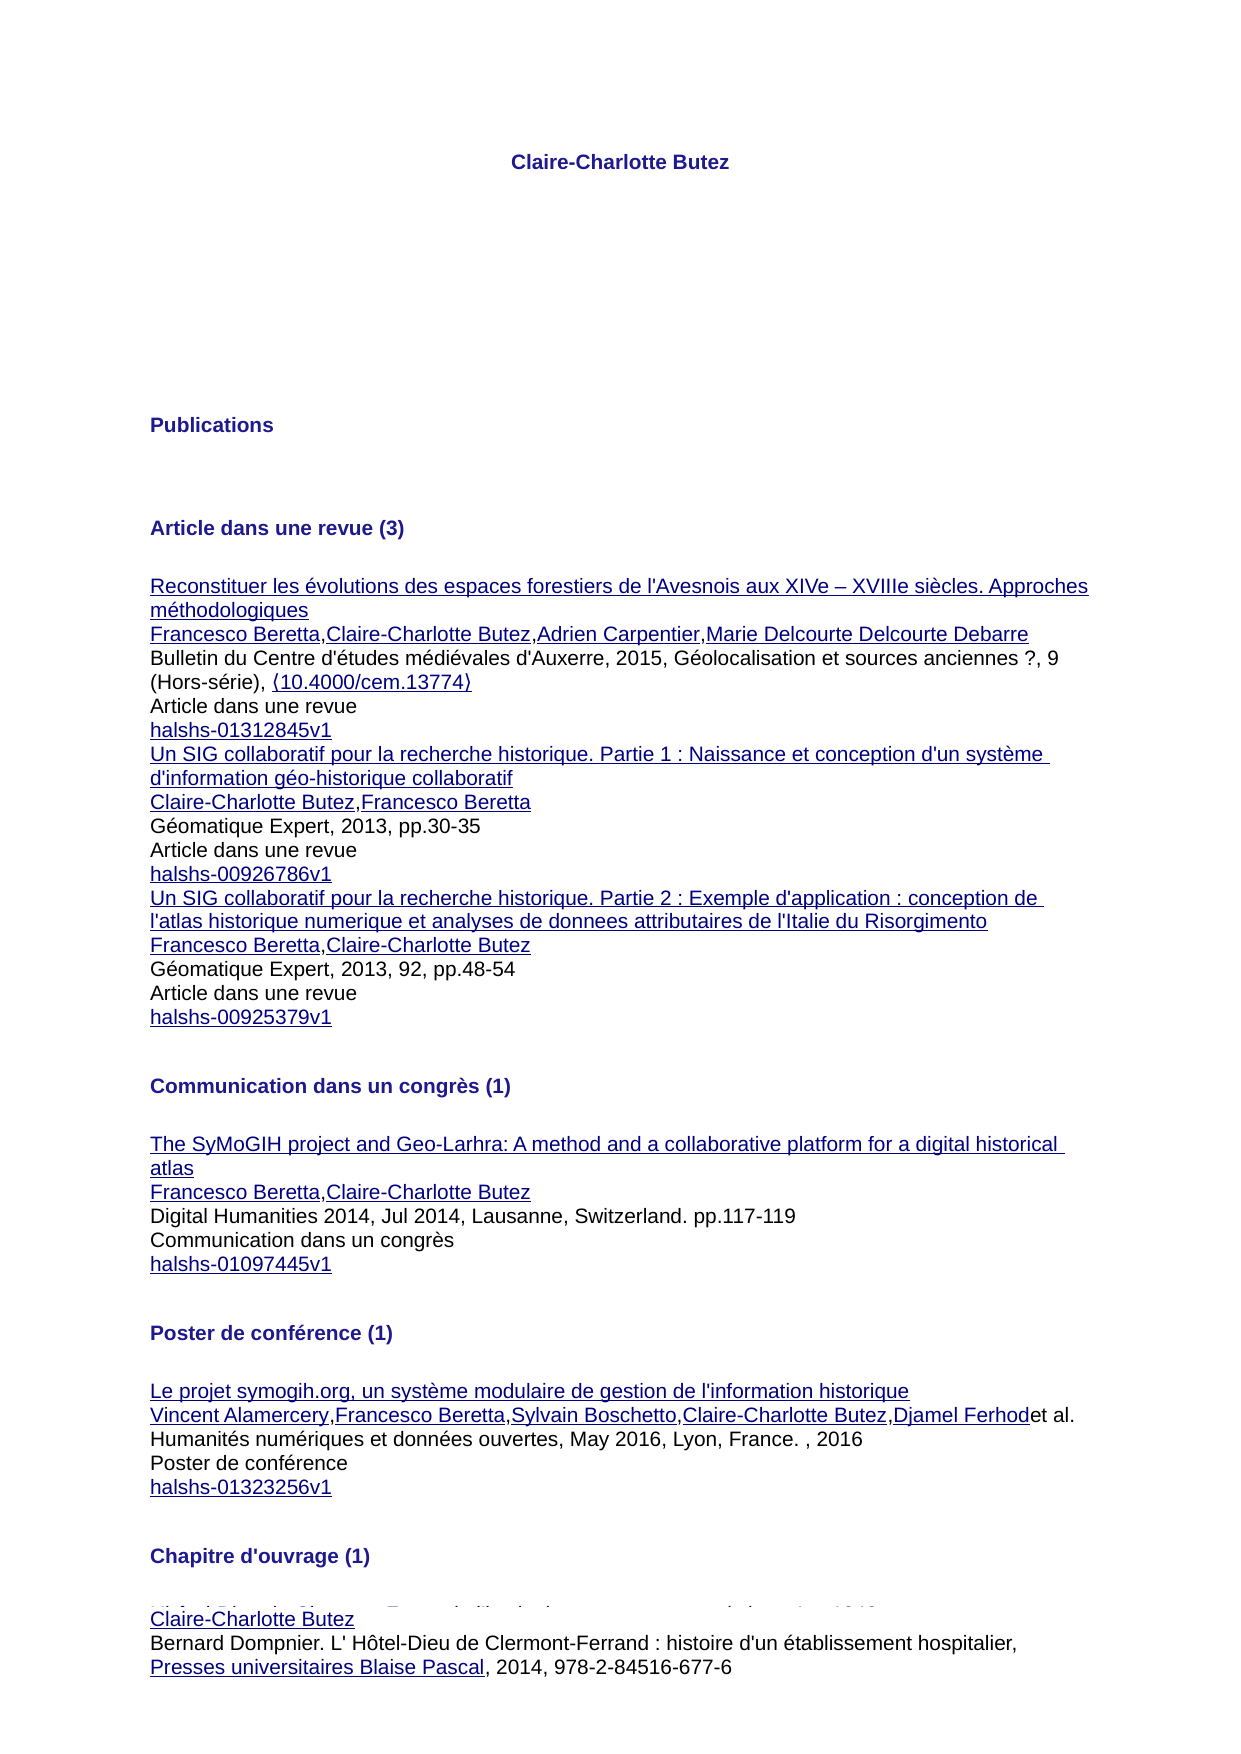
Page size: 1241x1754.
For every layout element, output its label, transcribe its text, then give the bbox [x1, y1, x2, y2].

table_header Reconstituer les évolutions des espaces forestiers de l'Avesnois aux XIVe – XVIIIe siècles. Approches méthodologiques Francesco Beretta,Claire-Charlotte Butez,Adrien Carpentier,Marie Delcourte Delcourte Debarre Bulletin du Centre d'études médiévales d'Auxerre, 2015, Géolocalisation et sources anciennes ?, 9 (Hors-série), ⟨10.4000/cem.13774⟩ Article dans une revue halshs-01312845v1 [150, 574, 1090, 742]
subtitle Chapitre d'ouvrage (1) [150, 1544, 1090, 1568]
subtitle Article dans une revue (3) [150, 516, 1090, 539]
table_cell Un SIG collaboratif pour la recherche historique. Partie 2 : Exemple d'application : conception de l'atlas historique numerique et analyses de donnees attributaires de l'Italie du Risorgimento Francesco Beretta,Claire-Charlotte Butez Géomatique Expert, 2013, 92, pp.48-54 Article dans une revue halshs-00925379v1 [150, 885, 1090, 1029]
table_cell Un SIG collaboratif pour la recherche historique. Partie 1 : Naissance et conception d'un système d'information géo-historique collaboratif Claire-Charlotte Butez,Francesco Beretta Géomatique Expert, 2013, pp.30-35 Article dans une revue halshs-00926786v1 [150, 742, 1090, 885]
table_header L’hôtel-Dieu de Clermont-Ferrand : l’institution et ses personnels jusqu’en 1940 Claire-Charlotte Butez Bernard Dompnier. L' Hôtel-Dieu de Clermont-Ferrand : histoire d'un établissement hospitalier, Presses universitaires Blaise Pascal, 2014, 978-2-84516-677-6 [150, 1602, 1090, 1679]
subtitle Poster de conférence (1) [150, 1321, 1090, 1345]
subtitle Claire-Charlotte Butez [150, 150, 1090, 174]
table_header The SyMoGIH project and Geo-Larhra: A method and a collaborative platform for a digital historical atlas Francesco Beretta,Claire-Charlotte Butez Digital Humanities 2014, Jul 2014, Lausanne, Switzerland. pp.117-119 Communication dans un congrès halshs-01097445v1 [150, 1132, 1090, 1276]
subtitle Communication dans un congrès (1) [150, 1074, 1090, 1098]
table_header Le projet symogih.org, un système modulaire de gestion de l'information historique Vincent Alamercery,Francesco Beretta,Sylvain Boschetto,Claire-Charlotte Butez,Djamel Ferhodet al. Humanités numériques et données ouvertes, May 2016, Lyon, France. , 2016 Poster de conférence halshs-01323256v1 [150, 1379, 1090, 1499]
subtitle Publications [150, 412, 1090, 436]
